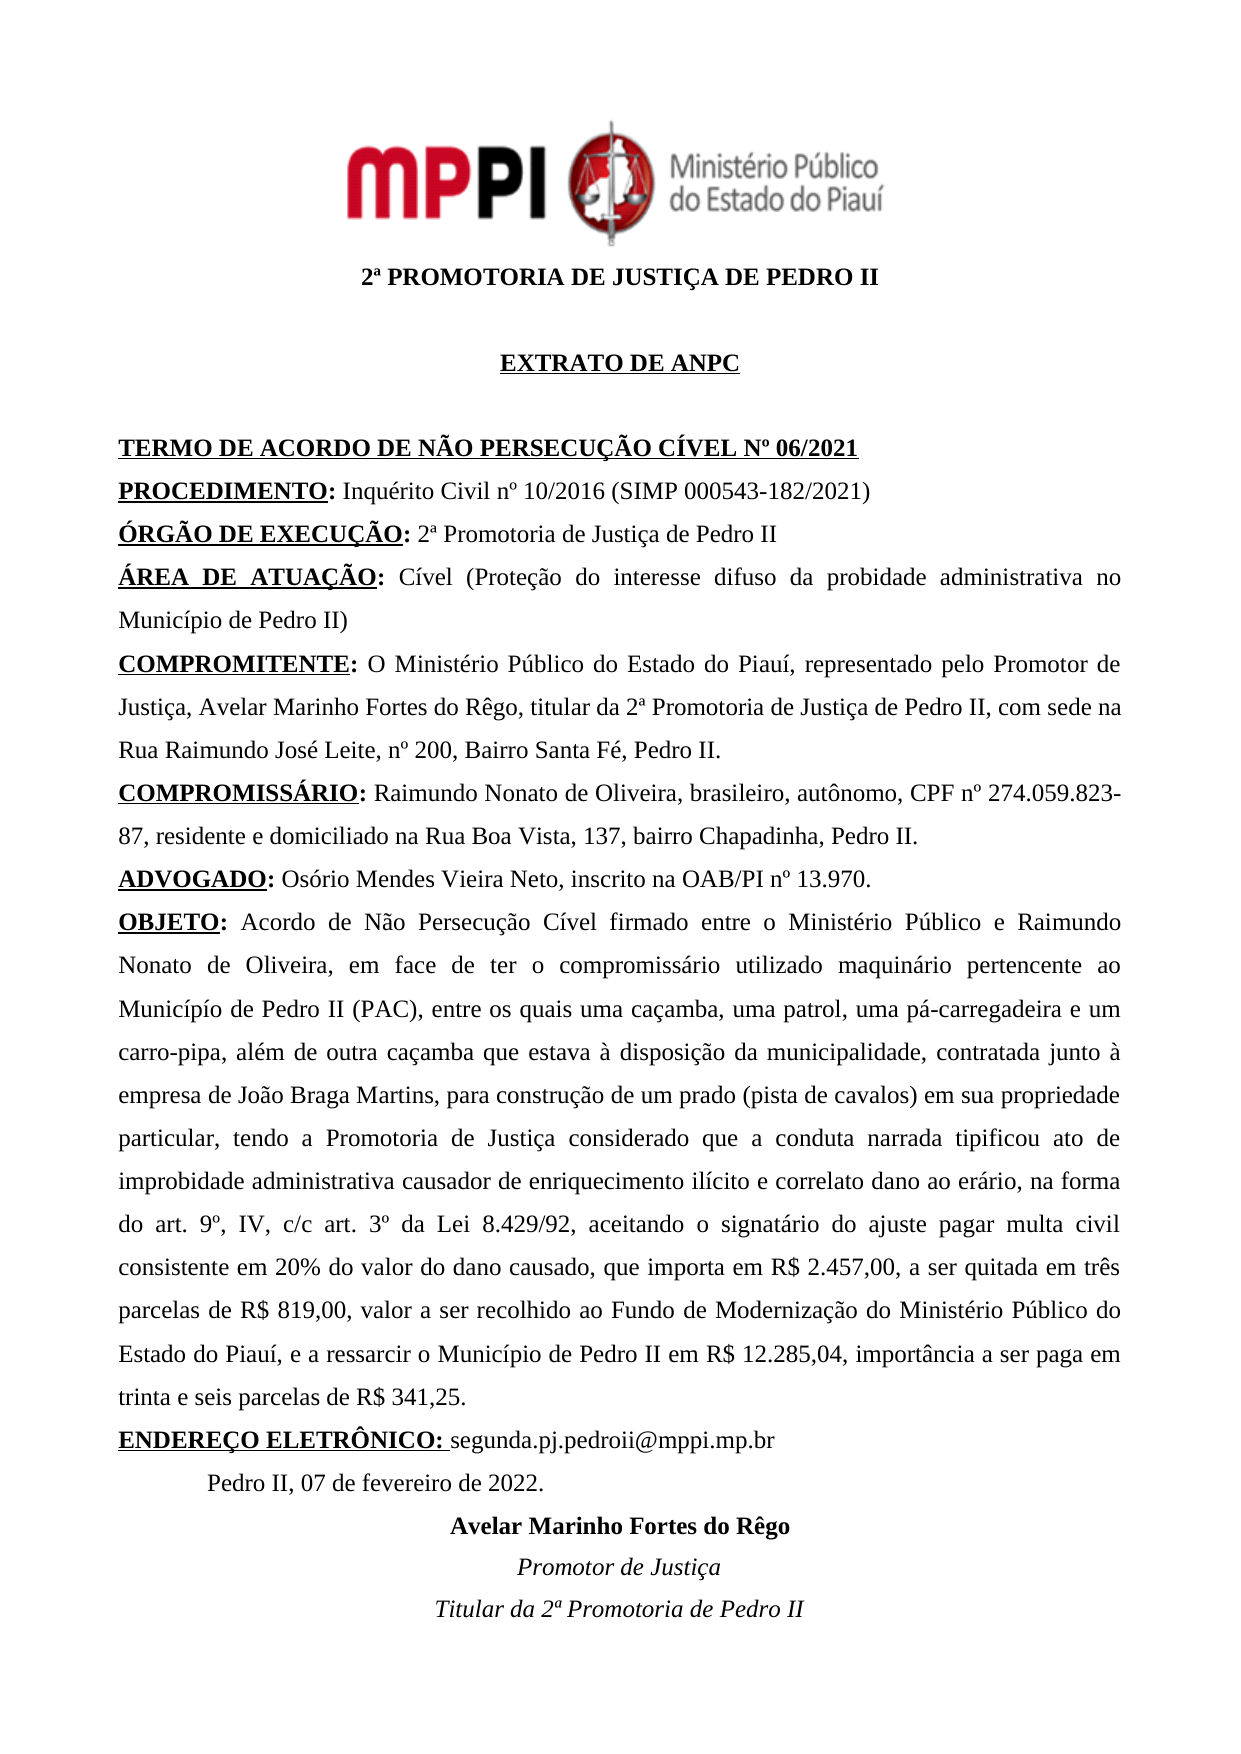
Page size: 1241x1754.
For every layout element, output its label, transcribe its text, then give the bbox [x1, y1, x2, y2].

text PROCEDIMENTO: Inquérito Civil nº 10/2016 (SIMP 000543-182/2021) [118, 476, 1122, 505]
text ÁREA DE ATUAÇÃO: Cível (Proteção do interesse difuso da probidade administrativa no Município de Pedro II) [118, 562, 1122, 634]
text COMPROMITENTE: O Ministério Público do Estado do Piauí, representado pelo Promotor de Justiça, Avelar Marinho Fortes do Rêgo, titular da 2ª Promotoria de Justiça de Pedro II, com sede na Rua Raimundo José Leite, nº 200, Bairro Santa Fé, Pedro II. [118, 649, 1122, 764]
text ÓRGÃO DE EXECUÇÃO: 2ª Promotoria de Justiça de Pedro II [118, 519, 1122, 548]
text ADVOGADO: Osório Mendes Vieira Neto, inscrito na OAB/PI nº 13.970. [118, 864, 1122, 893]
text OBJETO: Acordo de Não Persecução Cível firmado entre o Ministério Público e Raimundo Nonato de Oliveira, em face de ter o compromissário utilizado maquinário pertencente ao Municípío de Pedro II (PAC), entre os quais uma caçamba, uma patrol, uma pá-carregadeira e um carro-pipa, além de outra caçamba que estava à disposição da municipalidade, contratada junto à empresa de João Braga Martins, para construção de um prado (pista de cavalos) em sua propriedade particular, tendo a Promotoria de Justiça considerado que a conduta narrada tipificou ato de improbidade administrativa causador de enriquecimento ilícito e correlato dano ao erário, na forma do art. 9º, IV, c/c art. 3º da Lei 8.429/92, aceitando o signatário do ajuste pagar multa civil consistente em 20% do valor do dano causado, que importa em R$ 2.457,00, a ser quitada em três parcelas de R$ 819,00, valor a ser recolhido ao Fundo de Modernização do Ministério Público do Estado do Piauí, e a ressarcir o Município de Pedro II em R$ 12.285,04, importância a ser paga em trinta e seis parcelas de R$ 341,25. [118, 907, 1122, 1411]
text ENDEREÇO ELETRÔNICO: segunda.pj.pedroii@mppi.mp.br [118, 1425, 1122, 1454]
text COMPROMISSÁRIO: Raimundo Nonato de Oliveira, brasileiro, autônomo, CPF nº 274.059.823-87, residente e domiciliado na Rua Boa Vista, 137, bairro Chapadinha, Pedro II. [118, 778, 1122, 850]
text Pedro II, 07 de fevereiro de 2022. [118, 1468, 1122, 1497]
text 2ª PROMOTORIA DE JUSTIÇA DE PEDRO II [118, 262, 1122, 291]
text EXTRATO DE ANPC [118, 348, 1122, 377]
text Avelar Marinho Fortes do Rêgo [118, 1511, 1122, 1540]
text TERMO DE ACORDO DE NÃO PERSECUÇÃO CÍVEL Nº 06/2021 [118, 433, 1122, 462]
text Promotor de Justiça [118, 1552, 1122, 1581]
text Titular da 2ª Promotoria de Pedro II [118, 1594, 1122, 1622]
